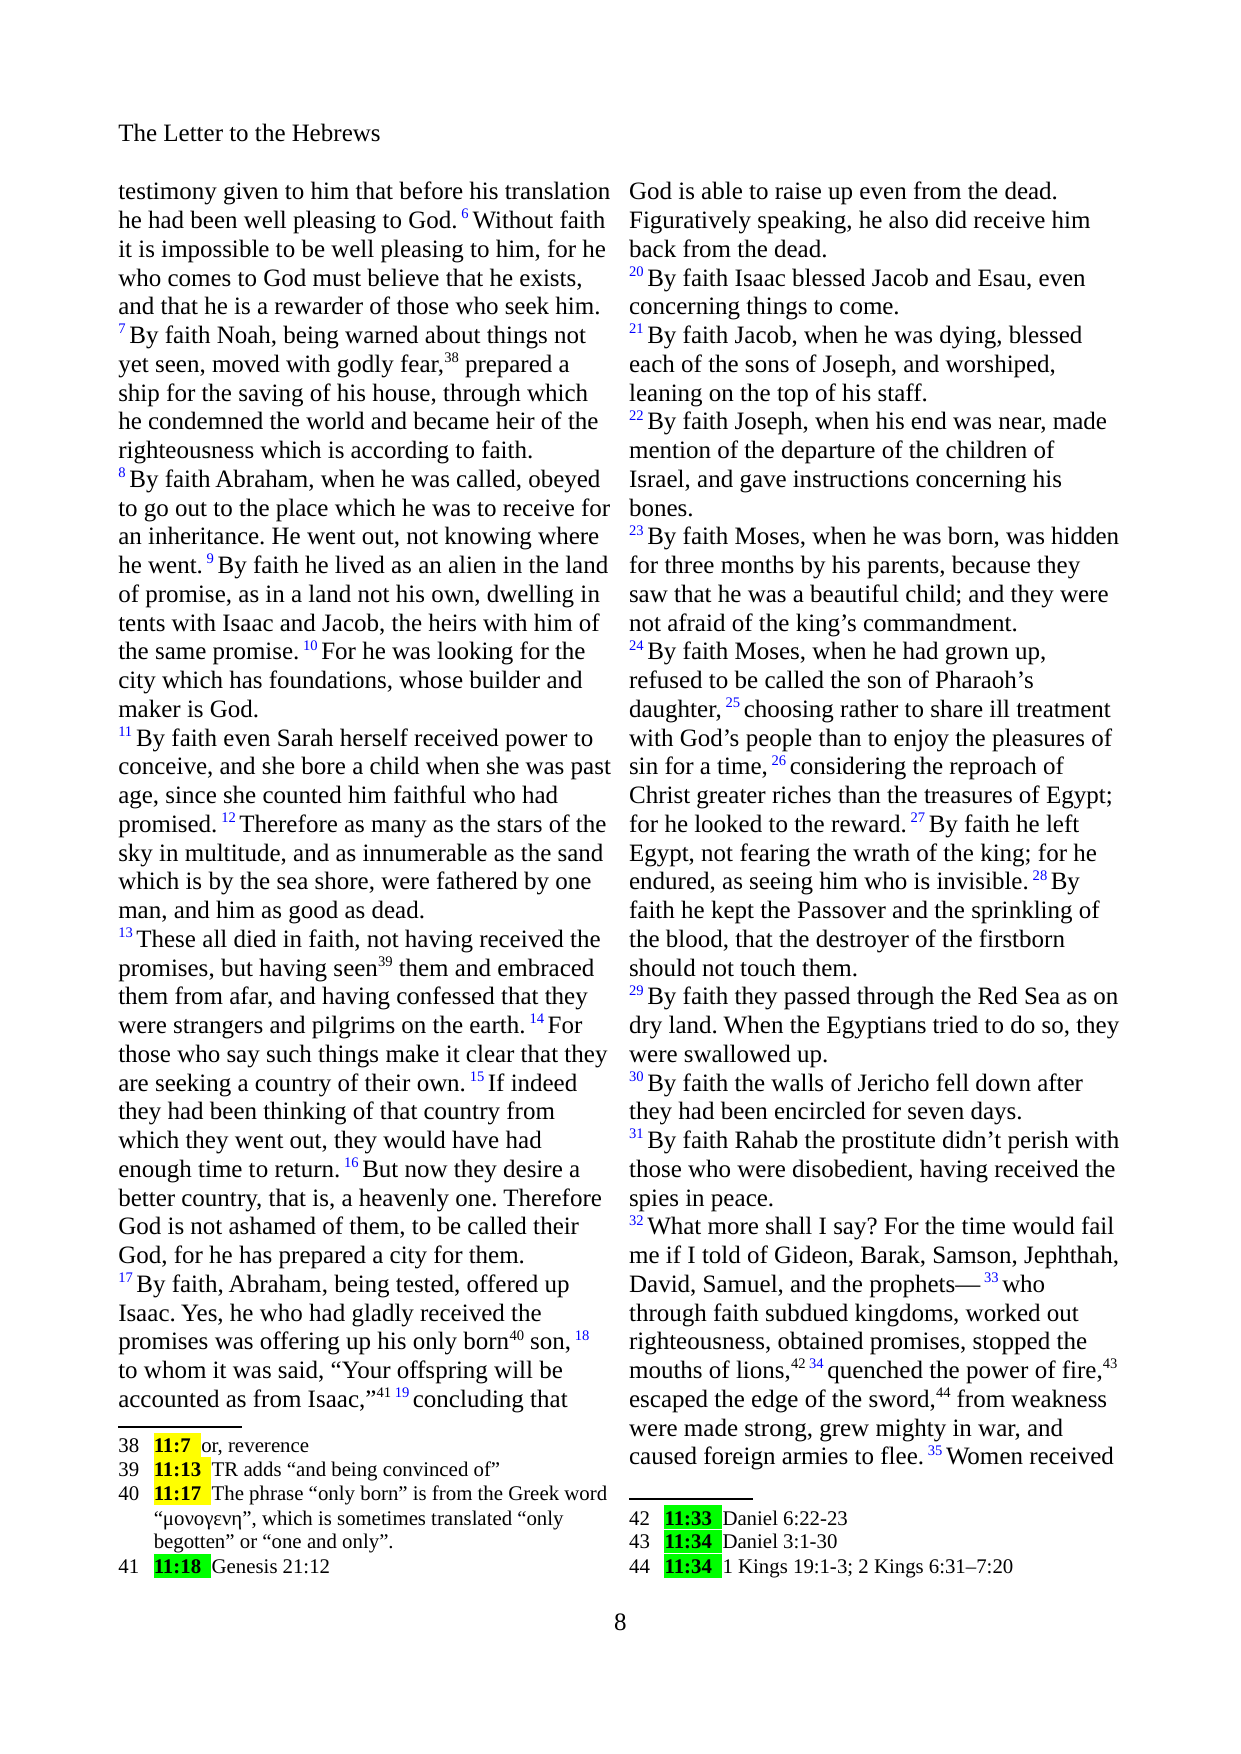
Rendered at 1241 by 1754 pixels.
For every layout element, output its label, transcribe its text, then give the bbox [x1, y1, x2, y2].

text 7 By faith Noah, being warned about things not yet seen, moved with godly fear, prepared a ship for the saving of his house, through which he condemned the world and became heir of the righteousness which is according to faith. [118, 320, 611, 464]
text testimony given to him that before his translation he had been well pleasing to God. 6 Without faith it is impossible to be well pleasing to him, for he who comes to God must believe that he exists, and that he is a rewarder of those who seek him. [118, 176, 611, 320]
text 29 By faith they passed through the Red Sea as on dry land. When the Egyptians tried to do so, they were swallowed up. [629, 981, 1122, 1068]
text 23 By faith Moses, when he was born, was hidden for three months by his parents, because they saw that he was a beautiful child; and they were not afraid of the king’s commandment. [629, 521, 1122, 636]
text 11:34 1 Kings 19:1-3; 2 Kings 6:31–7:20 [629, 1553, 1122, 1578]
text 11:34 Daniel 3:1-30 [629, 1529, 1122, 1553]
text 8 By faith Abraham, when he was called, obeyed to go out to the place which he was to receive for an inheritance. He went out, not knowing where he went. 9 By faith he lived as an alien in the land of promise, as in a land not his own, dwelling in tents with Isaac and Jacob, the heirs with him of the same promise. 10 For he was looking for the city which has foundations, whose builder and maker is God. [118, 464, 611, 723]
text God is able to raise up even from the dead. Figuratively speaking, he also did receive him back from the dead. [629, 176, 1122, 263]
text 21 By faith Jacob, when he was dying, blessed each of the sons of Joseph, and worshiped, leaning on the top of his staff. [629, 320, 1122, 406]
text 11:7 or, reverence [201, 1433, 611, 1457]
text 32 What more shall I say? For the time would fail me if I told of Gideon, Barak, Samson, Jephthah, David, Samuel, and the prophets— 33 who through faith subdued kingdoms, worked out righteousness, obtained promises, stopped the mouths of lions, 34 quenched the power of fire, escaped the edge of the sword, from weakness were made strong, grew mighty in war, and caused foreign armies to flee. 35 Women received [629, 1211, 1122, 1470]
text 11:17 The phrase “only born” is from the Greek word “μονογενη”, which is sometimes translated “only begotten” or “one and only”. [118, 1481, 611, 1553]
text 20 By faith Isaac blessed Jacob and Esau, even concerning things to come. [629, 263, 1122, 320]
text 11:33 Daniel 6:22-23 [722, 1505, 1122, 1529]
text 22 By faith Joseph, when his end was near, made mention of the departure of the children of Israel, and gave instructions concerning his bones. [629, 406, 1122, 521]
text 17 By faith, Abraham, being tested, offered up Isaac. Yes, he who had gladly received the promises was offering up his only born son, 18 to whom it was said, “Your offspring will be accounted as from Isaac,” 19 concluding that [118, 1269, 611, 1413]
text 11:33 Daniel 6:22-23 [629, 1505, 664, 1529]
text 11:13 TR adds “and being convinced of” [211, 1457, 611, 1481]
text 24 By faith Moses, when he had grown up, refused to be called the son of Pharaoh’s daughter, 25 choosing rather to share ill treatment with God’s people than to enjoy the pleasures of sin for a time, 26 considering the reproach of Christ greater riches than the treasures of Egypt; for he looked to the reward. 27 By faith he left Egypt, not fearing the wrath of the king; for he endured, as seeing him who is invisible. 28 By faith he kept the Passover and the sprinkling of the blood, that the destroyer of the firstborn should not touch them. [629, 636, 1122, 981]
text 13 These all died in faith, not having received the promises, but having seen them and embraced them from afar, and having confessed that they were strangers and pilgrims on the earth. 14 For those who say such things make it clear that they are seeking a country of their own. 15 If indeed they had been thinking of that country from which they went out, they would have had enough time to return. 16 But now they desire a better country, that is, a heavenly one. Therefore God is not ashamed of them, to be called their God, for he has prepared a city for them. [118, 924, 611, 1269]
text 11:18 Genesis 21:12 [118, 1553, 611, 1578]
text 11:7 or, reverence [118, 1433, 154, 1457]
text 11 By faith even Sarah herself received power to conceive, and she bore a child when she was past age, since she counted him faithful who had promised. 12 Therefore as many as the stars of the sky in multitude, and as innumerable as the sand which is by the sea shore, were fathered by one man, and him as good as dead. [118, 723, 611, 924]
text 11:13 TR adds “and being convinced of” [118, 1457, 154, 1481]
text 31 By faith Rahab the prostitute didn’t perish with those who were disobedient, having received the spies in peace. [629, 1125, 1122, 1211]
text 30 By faith the walls of Jericho fell down after they had been encircled for seven days. [629, 1068, 1122, 1125]
